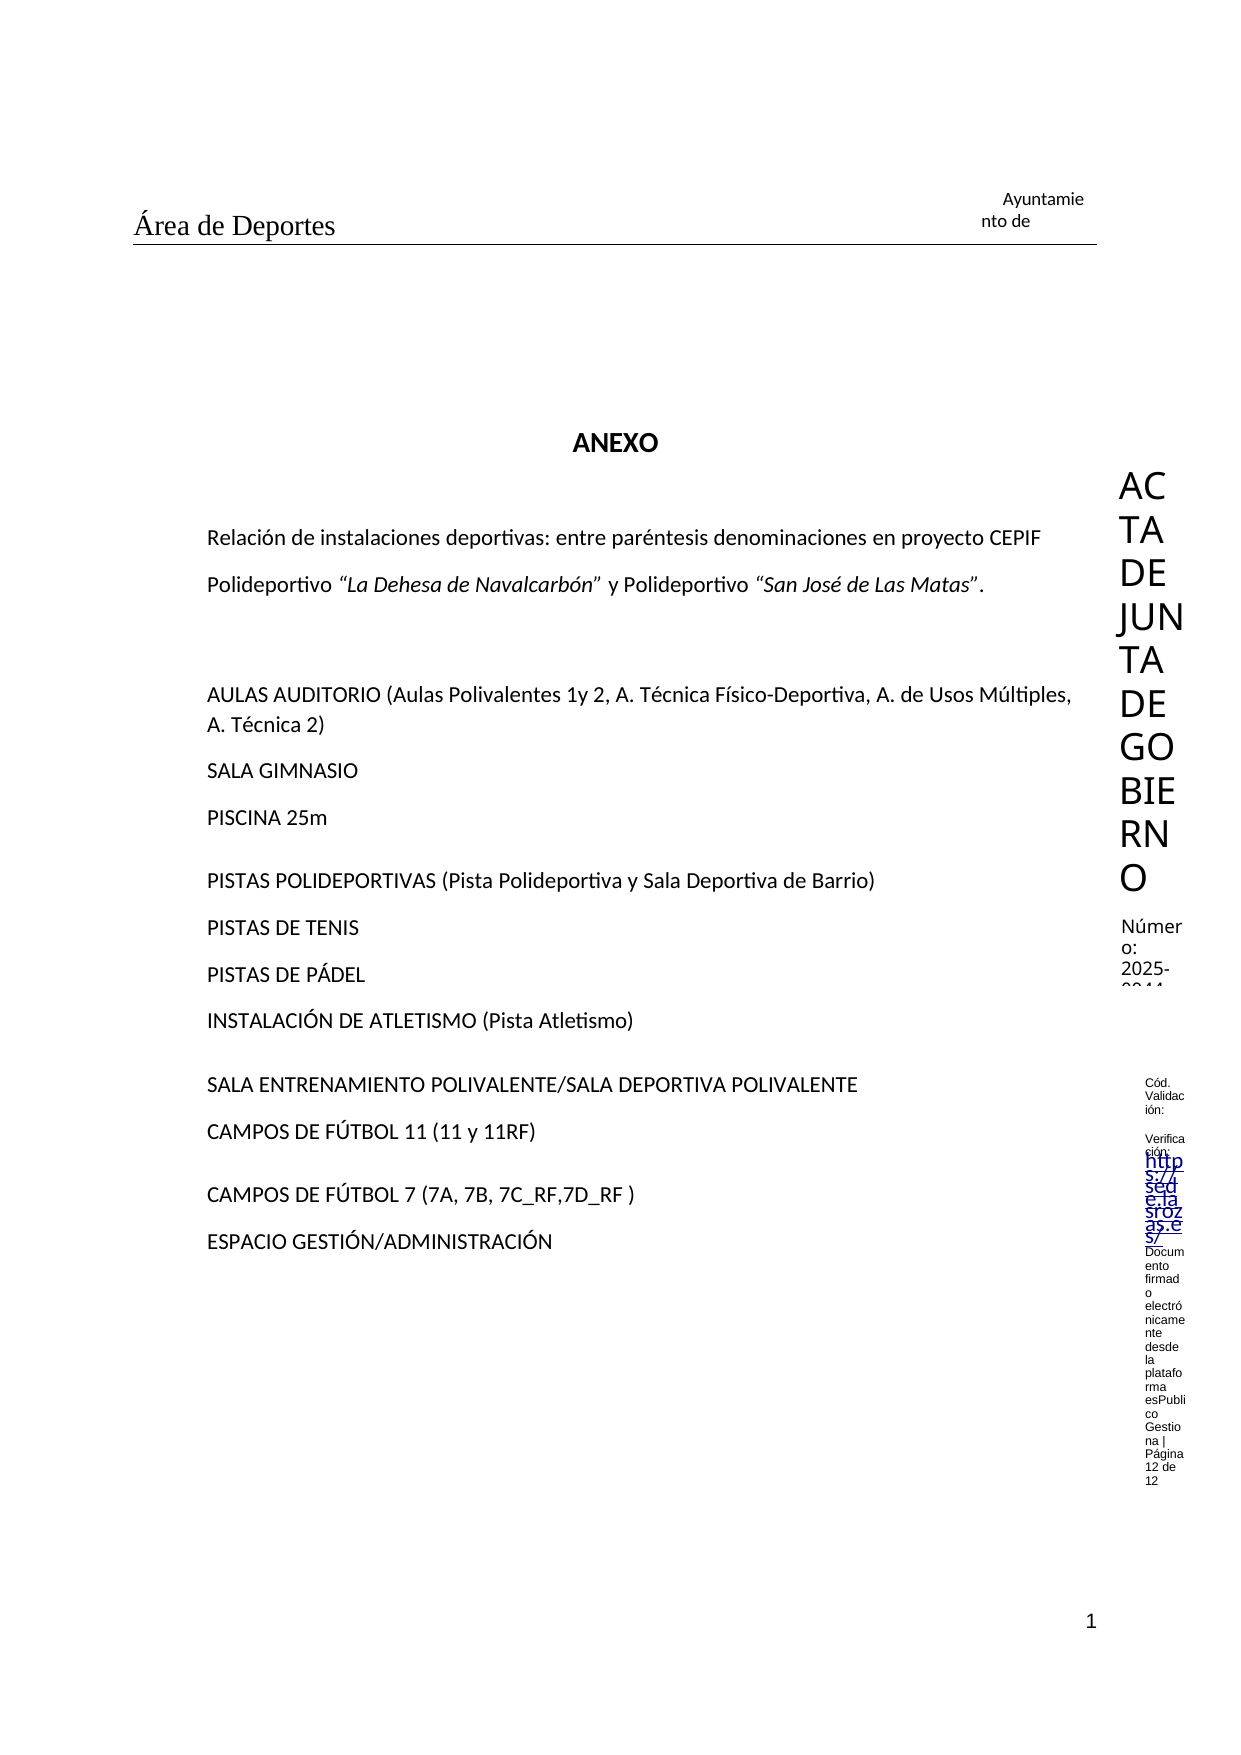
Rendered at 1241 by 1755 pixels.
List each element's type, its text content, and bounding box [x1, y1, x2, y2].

text ACTA DE JUNTA DE GOBIERNO [1119, 465, 1186, 900]
text Verificación: https://sede.lasrozas.es/ [1145, 1134, 1186, 1246]
text Número: 2025-0044 Fecha: 29/10/2025 [1121, 917, 1186, 985]
text PISTAS POLIDEPORTIVAS (Pista Polideportiva y Sala Deportiva de Barrio) PISTAS DE TENIS [207, 866, 931, 941]
text PISTAS DE PÁDEL [207, 960, 1108, 988]
text INSTALACIÓN DE ATLETISMO (Pista Atletismo) [207, 1006, 1108, 1034]
text Documento firmado electrónicamente desde la plataforma esPublico Gestiona | Página 12 de 12 [1145, 1246, 1186, 1488]
text AULAS AUDITORIO (Aulas Polivalentes 1y 2, A. Técnica Físico-Deportiva, A. de Usos Múltiples, A. Técnica 2) [207, 680, 1092, 738]
text Relación de instalaciones deportivas: entre paréntesis denominaciones en proyecto CEPIF Polideportivo “La Dehesa de Navalcarbón” y Polideportivo “San José de Las Matas”. [207, 523, 1108, 598]
text CAMPOS DE FÚTBOL 7 (7A, 7B, 7C_RF,7D_RF ) ESPACIO GESTIÓN/ADMINISTRACIÓN [207, 1180, 708, 1255]
text SALA GIMNASIO PISCINA 25m [207, 756, 359, 831]
text SALA ENTRENAMIENTO POLIVALENTE/SALA DEPORTIVA POLIVALENTE CAMPOS DE FÚTBOL 11 (11 y 11RF) [207, 1070, 931, 1145]
subtitle ANEXO [123, 424, 1108, 459]
text Cód. Validación: [1145, 1077, 1186, 1117]
